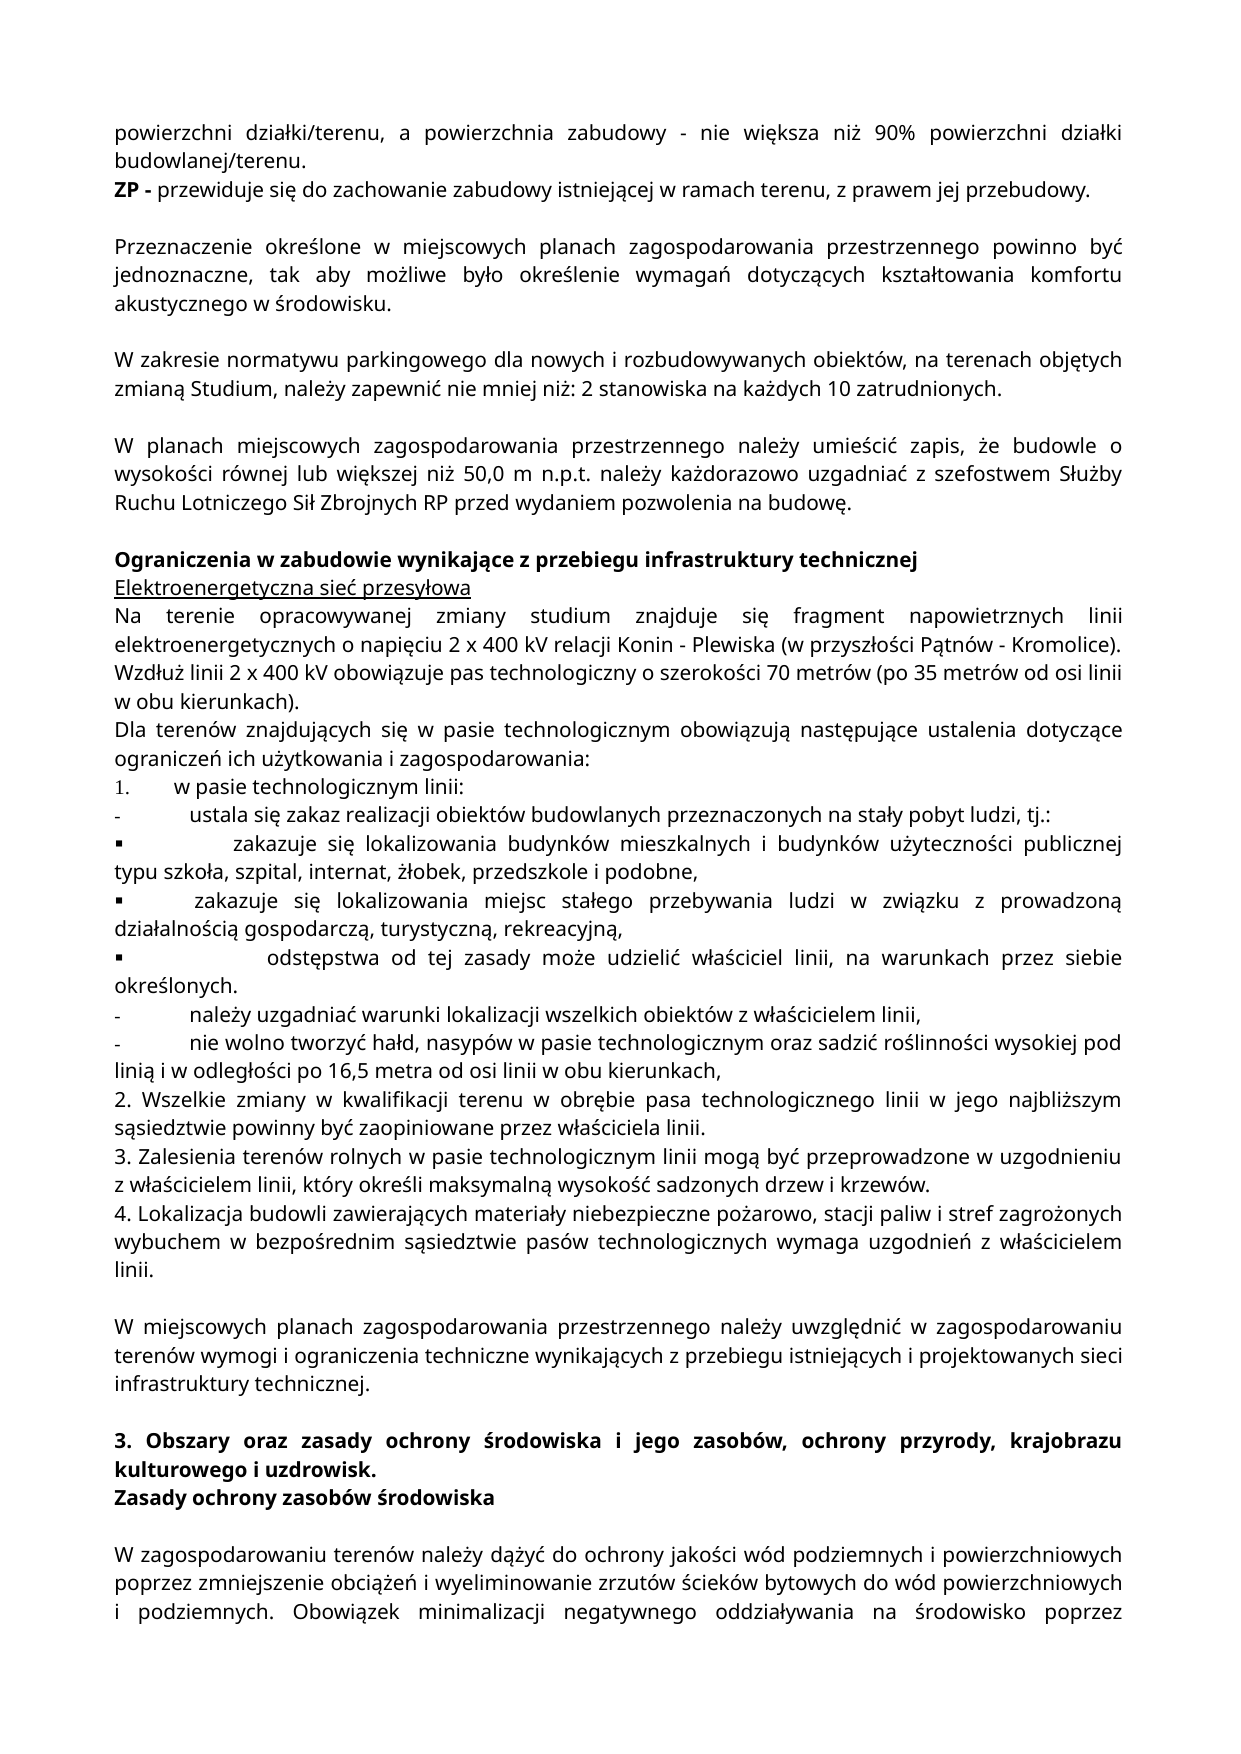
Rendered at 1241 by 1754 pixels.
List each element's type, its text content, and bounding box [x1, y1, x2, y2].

text 4. Lokalizacja budowli zawierających materiały niebezpieczne pożarowo, stacji paliw i stref zagrożonych wybuchem w bezpośrednim sąsiedztwie pasów technologicznych wymaga uzgodnień z właścicielem linii. [114, 1199, 1123, 1284]
list zakazuje się lokalizowania budynków mieszkalnych i budynków użyteczności publicznej typu szkoła, szpital, internat, żłobek, przedszkole i podobne, [114, 829, 1123, 886]
text W planach miejscowych zagospodarowania przestrzennego należy umieścić zapis, że budowle o wysokości równej lub większej niż 50,0 m n.p.t. należy każdorazowo uzgadniać z szefostwem Służby Ruchu Lotniczego Sił Zbrojnych RP przed wydaniem pozwolenia na budowę. [114, 431, 1123, 516]
list odstępstwa od tej zasady może udzielić właściciel linii, na warunkach przez siebie określonych. [114, 943, 1123, 1000]
text W zakresie normatywu parkingowego dla nowych i rozbudowywanych obiektów, na terenach objętych zmianą Studium, należy zapewnić nie mniej niż: 2 stanowiska na każdych 10 zatrudnionych. [114, 346, 1123, 402]
text Na terenie opracowywanej zmiany studium znajduje się fragment napowietrznych linii elektroenergetycznych o napięciu 2 x 400 kV relacji Konin - Plewiska (w przyszłości Pątnów - Kromolice). Wzdłuż linii 2 x 400 kV obowiązuje pas technologiczny o szerokości 70 metrów (po 35 metrów od osi linii w obu kierunkach). [114, 602, 1123, 715]
text ZP - przewiduje się do zachowanie zabudowy istniejącej w ramach terenu, z prawem jej przebudowy. [114, 175, 1123, 203]
list 3. Obszary oraz zasady ochrony środowiska i jego zasobów, ochrony przyrody, krajobrazu kulturowego i uzdrowisk. [114, 1426, 1123, 1483]
text W miejscowych planach zagospodarowania przestrzennego należy uwzględnić w zagospodarowaniu terenów wymogi i ograniczenia techniczne wynikających z przebiegu istniejących i projektowanych sieci infrastruktury technicznej. [114, 1312, 1123, 1398]
list należy uzgadniać warunki lokalizacji wszelkich obiektów z właścicielem linii, [114, 1000, 1123, 1028]
text Dla terenów znajdujących się w pasie technologicznym obowiązują następujące ustalenia dotyczące ograniczeń ich użytkowania i zagospodarowania: [114, 715, 1123, 772]
list nie wolno tworzyć hałd, nasypów w pasie technologicznym oraz sadzić roślinności wysokiej pod linią i w odległości po 16,5 metra od osi linii w obu kierunkach, [114, 1028, 1123, 1085]
text Ograniczenia w zabudowie wynikające z przebiegu infrastruktury technicznej [114, 545, 1123, 573]
list zakazuje się lokalizowania miejsc stałego przebywania ludzi w związku z prowadzoną działalnością gospodarczą, turystyczną, rekreacyjną, [114, 886, 1123, 943]
text Elektroenergetyczna sieć przesyłowa [114, 573, 1123, 602]
text 3. Zalesienia terenów rolnych w pasie technologicznym linii mogą być przeprowadzone w uzgodnieniu z właścicielem linii, który określi maksymalną wysokość sadzonych drzew i krzewów. [114, 1142, 1123, 1199]
text Przeznaczenie określone w miejscowych planach zagospodarowania przestrzennego powinno być jednoznaczne, tak aby możliwe było określenie wymagań dotyczących kształtowania komfortu akustycznego w środowisku. [114, 232, 1123, 317]
text powierzchni działki/terenu, a powierzchnia zabudowy - nie większa niż 90% powierzchni działki budowlanej/terenu. [114, 118, 1123, 175]
text 2. Wszelkie zmiany w kwalifikacji terenu w obrębie pasa technologicznego linii w jego najbliższym sąsiedztwie powinny być zaopiniowane przez właściciela linii. [114, 1085, 1123, 1142]
text W zagospodarowaniu terenów należy dążyć do ochrony jakości wód podziemnych i powierzchniowych poprzez zmniejszenie obciążeń i wyeliminowanie zrzutów ścieków bytowych do wód powierzchniowych i podziemnych. Obowiązek minimalizacji negatywnego oddziaływania na środowisko poprzez [114, 1540, 1123, 1625]
list ustala się zakaz realizacji obiektów budowlanych przeznaczonych na stały pobyt ludzi, tj.: [114, 801, 1123, 829]
text Zasady ochrony zasobów środowiska [114, 1483, 1123, 1512]
list w pasie technologicznym linii: [114, 772, 1123, 801]
